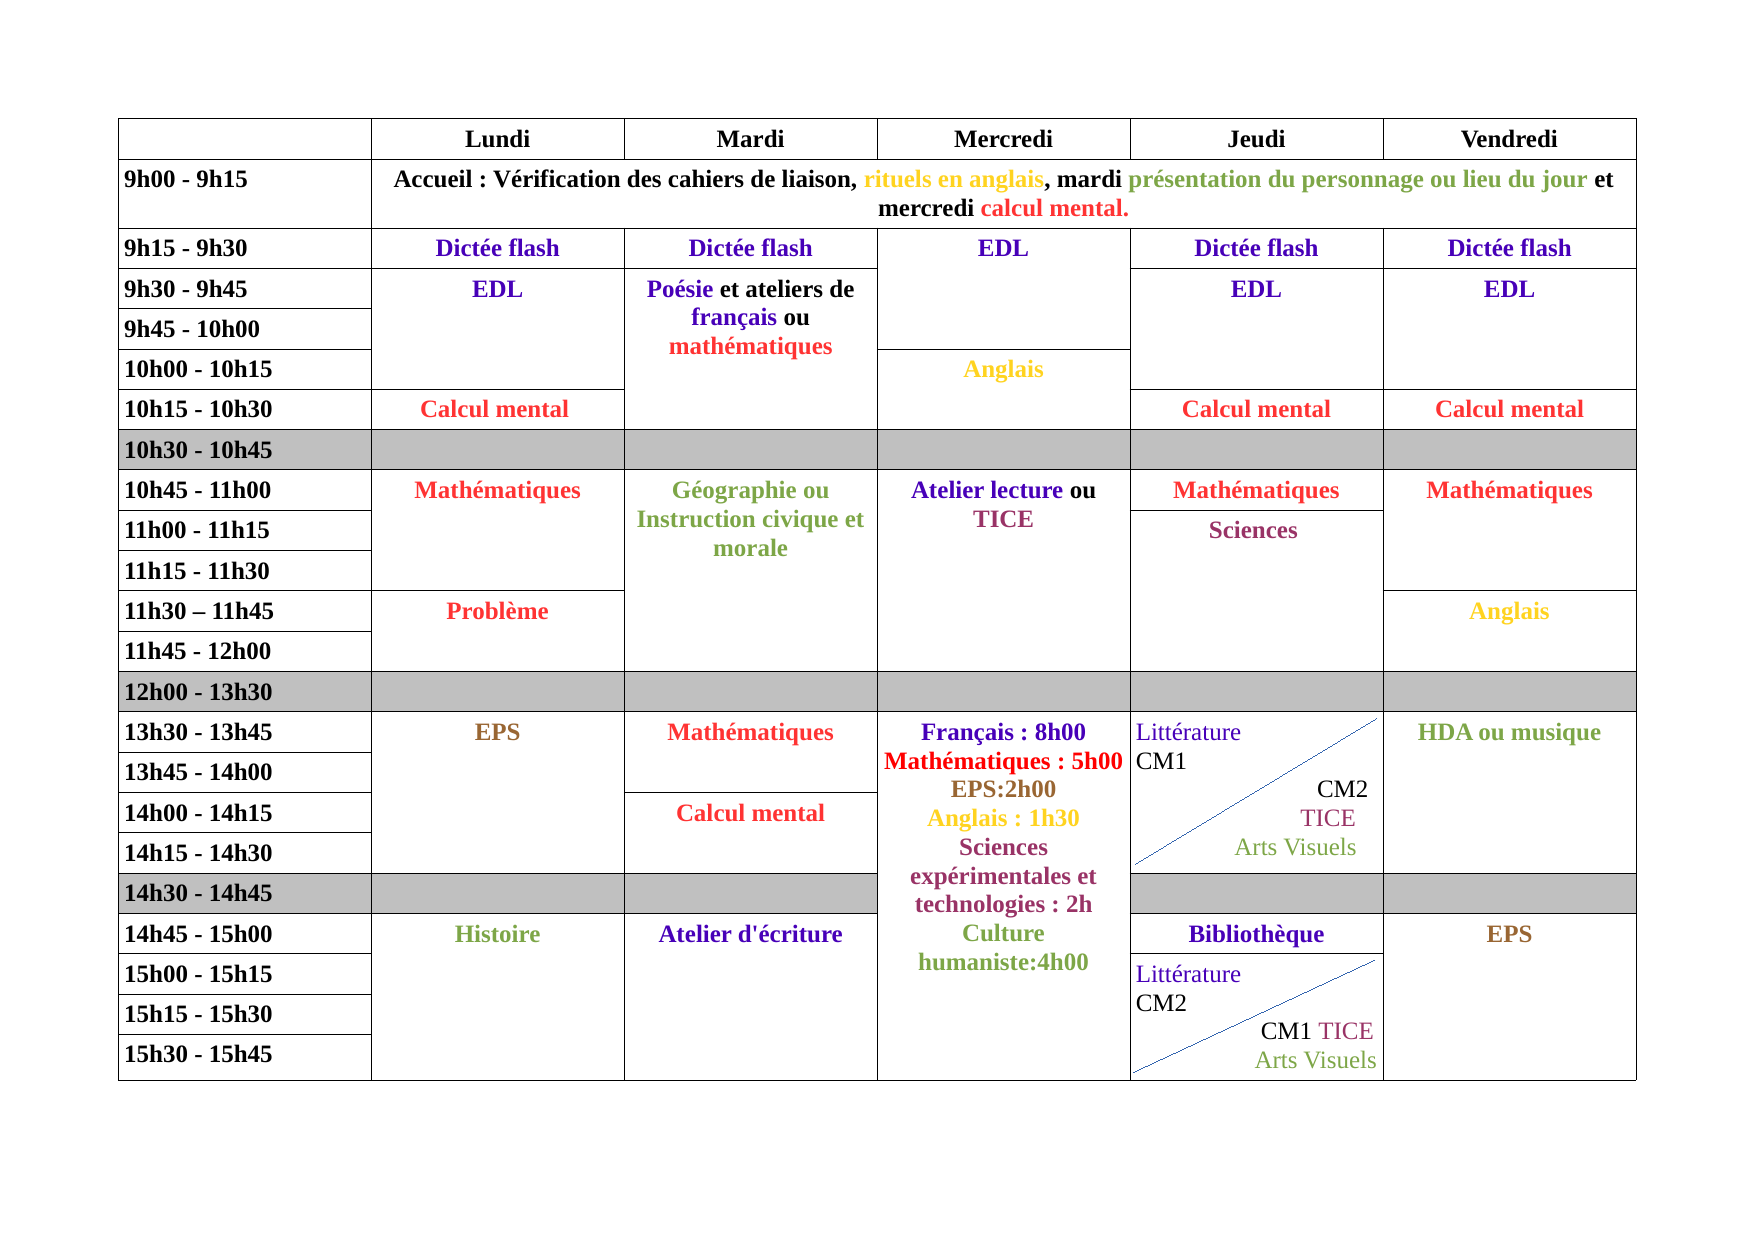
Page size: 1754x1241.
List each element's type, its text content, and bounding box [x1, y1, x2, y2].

table_cell [372, 430, 624, 469]
table_cell [372, 874, 624, 913]
table_header [119, 119, 371, 158]
table_cell Géographie ou Instruction civique et morale [625, 470, 877, 671]
table_cell 10h45 - 11h00 [119, 470, 371, 510]
table_cell Calcul mental [625, 793, 877, 872]
table_cell 14h30 - 14h45 [119, 874, 371, 913]
table_cell Dictée flash [625, 229, 877, 268]
table_cell Mathématiques [1131, 470, 1383, 510]
table_cell 15h30 - 15h45 [119, 1035, 371, 1080]
table_cell 9h30 - 9h45 [119, 269, 371, 308]
table_cell [1384, 874, 1636, 913]
table_cell 13h45 - 14h00 [119, 753, 371, 792]
table_cell 9h15 - 9h30 [119, 229, 371, 268]
table_cell Dictée flash [1131, 229, 1383, 268]
table_cell [625, 874, 877, 913]
table_cell [625, 672, 877, 711]
table_cell Calcul mental [1384, 390, 1636, 429]
table_cell EDL [878, 229, 1130, 348]
table_cell [1384, 672, 1636, 711]
table_cell 11h15 - 11h30 [119, 551, 371, 590]
table_cell Problème [372, 591, 624, 671]
table_cell EDL [1131, 269, 1383, 389]
table_cell [372, 672, 624, 711]
table_cell Histoire [372, 914, 624, 1080]
table_cell Mathématiques [1384, 470, 1636, 590]
table_cell Mathématiques [625, 712, 877, 792]
table_header Mardi [625, 119, 877, 158]
table_cell Calcul mental [372, 390, 624, 429]
table_cell 15h00 - 15h15 [119, 954, 371, 993]
table_cell [878, 672, 1130, 711]
table_cell Littérature CM1 CM2 TICE Arts Visuels [1131, 712, 1383, 872]
table_header Lundi [372, 119, 624, 158]
table_cell Dictée flash [372, 229, 624, 268]
table_cell [1384, 430, 1636, 469]
table_cell EDL [1384, 269, 1636, 389]
table_cell [1131, 874, 1383, 913]
table_cell Français : 8h00 Mathématiques : 5h00 EPS:2h00 Anglais : 1h30 Sciences expérimentales et technologies : 2h Culture humaniste:4h00 [878, 712, 1130, 1080]
table_cell Accueil : Vérification des cahiers de liaison, rituels en anglais, mardi présentation du personnage ou lieu du jour et mercredi calcul mental. [372, 160, 1636, 227]
table_cell Poésie et ateliers de français ou mathématiques [625, 269, 877, 429]
table_cell Anglais [878, 350, 1130, 429]
table_cell [1131, 672, 1383, 711]
table_header Mercredi [878, 119, 1130, 158]
table_cell Atelier d'écriture [625, 914, 877, 1080]
table_cell [1131, 430, 1383, 469]
table_cell 13h30 - 13h45 [119, 712, 371, 752]
table_cell 10h00 - 10h15 [119, 350, 371, 389]
table_cell Littérature CM2 CM1 TICE Arts Visuels [1131, 954, 1383, 1080]
table_cell 10h30 - 10h45 [119, 430, 371, 469]
table_cell EDL [372, 269, 624, 389]
table_cell 11h30 – 11h45 [119, 591, 371, 631]
table_cell HDA ou musique [1384, 712, 1636, 872]
table_cell 10h15 - 10h30 [119, 390, 371, 429]
table_cell 11h00 - 11h15 [119, 511, 371, 550]
table_cell EPS [372, 712, 624, 872]
table_cell 9h00 - 9h15 [119, 160, 371, 227]
table_cell 12h00 - 13h30 [119, 672, 371, 711]
table_cell Anglais [1384, 591, 1636, 671]
table_cell 14h45 - 15h00 [119, 914, 371, 953]
table_cell EPS [1384, 914, 1636, 1080]
table_cell Dictée flash [1384, 229, 1636, 268]
table_cell 14h15 - 14h30 [119, 833, 371, 872]
table_cell 15h15 - 15h30 [119, 995, 371, 1034]
table_cell 11h45 - 12h00 [119, 632, 371, 671]
table_cell [878, 430, 1130, 469]
table_header Vendredi [1384, 119, 1636, 158]
table_cell 14h00 - 14h15 [119, 793, 371, 832]
table_cell 9h45 - 10h00 [119, 309, 371, 348]
table_cell Mathématiques [372, 470, 624, 590]
table_header Jeudi [1131, 119, 1383, 158]
table_cell Atelier lecture ou TICE [878, 470, 1130, 671]
table_cell [625, 430, 877, 469]
table_cell Calcul mental [1131, 390, 1383, 429]
table_cell Bibliothèque [1131, 914, 1383, 953]
table_cell Sciences [1131, 511, 1383, 671]
